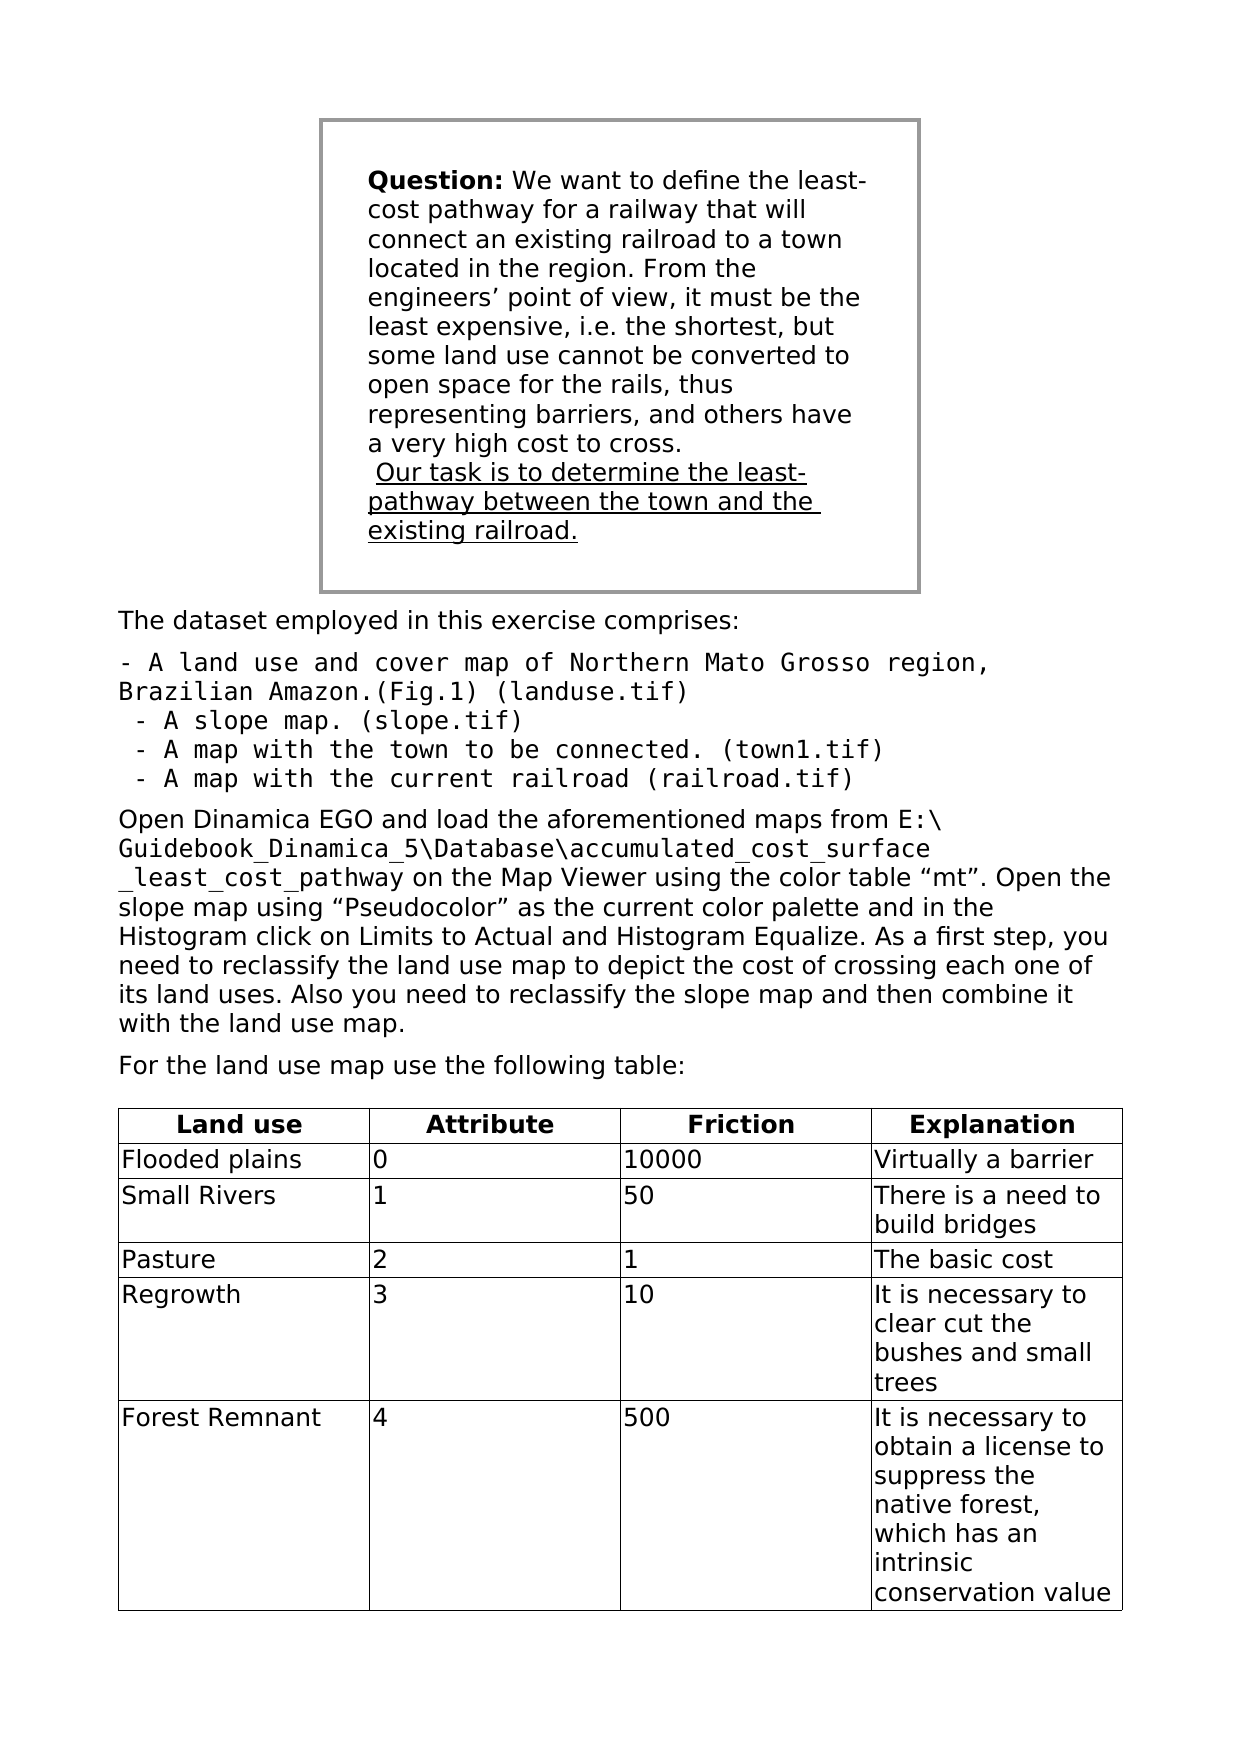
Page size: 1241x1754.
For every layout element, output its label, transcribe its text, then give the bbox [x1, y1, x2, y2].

table_cell 500 [621, 1401, 871, 1610]
table_header Attribute [370, 1109, 620, 1143]
table_header Explanation [872, 1109, 1122, 1143]
table_cell 2 [370, 1243, 620, 1277]
table_cell 10000 [621, 1144, 871, 1178]
text - A land use and cover map of Northern Mato Grosso region, Brazilian Amazon.(Fig.1) (landuse.tif) - A slope map. (slope.tif) - A map with the town to be connected. (town1.tif) - A map with the current railroad (railroad.tif) [118, 648, 1122, 793]
table_cell Forest Remnant [119, 1401, 369, 1610]
table_cell Pasture [119, 1243, 369, 1277]
table_cell It is necessary to clear cut the bushes and small trees [872, 1278, 1122, 1400]
table_cell 4 [370, 1401, 620, 1610]
table_cell Virtually a barrier [872, 1144, 1122, 1178]
table_cell Small Rivers [119, 1179, 369, 1242]
table_cell There is a need to build bridges [872, 1179, 1122, 1242]
text The dataset employed in this exercise comprises: [118, 118, 1122, 635]
table_cell Regrowth [119, 1278, 369, 1400]
table_cell It is necessary to obtain a license to suppress the native forest, which has an intrinsic conservation value [872, 1401, 1122, 1610]
table_header Question: We want to define the least-cost pathway for a railway that will connect an existing railroad to a town located in the region. From the engineers’ point of view, it must be the least expensive, i.e. the shortest, but some land use cannot be converted to open space for the rails, thus representing barriers, and others have a very high cost to cross. Our task is to determine the least-pathway between the town and the existing railroad. [332, 131, 908, 581]
table_cell 10 [621, 1278, 871, 1400]
text Open Dinamica EGO and load the aforementioned maps from E:\Guidebook_Dinamica_5\Database\accumulated_cost_surface _least_cost_pathway on the Map Viewer using the color table “mt”. Open the slope map using “Pseudocolor” as the current color palette and in the Histogram click on Limits to Actual and Histogram Equalize. As a first step, you need to reclassify the land use map to depict the cost of crossing each one of its land uses. Also you need to reclassify the slope map and then combine it with the land use map. [118, 805, 1122, 1039]
text For the land use map use the following table: [118, 1051, 1122, 1080]
table_cell 50 [621, 1179, 871, 1242]
table_cell 3 [370, 1278, 620, 1400]
table_header Land use [119, 1109, 369, 1143]
table_cell Flooded plains [119, 1144, 369, 1178]
table_cell The basic cost [872, 1243, 1122, 1277]
table_header Friction [621, 1109, 871, 1143]
table_cell 1 [370, 1179, 620, 1242]
table_cell 0 [370, 1144, 620, 1178]
table_cell 1 [621, 1243, 871, 1277]
